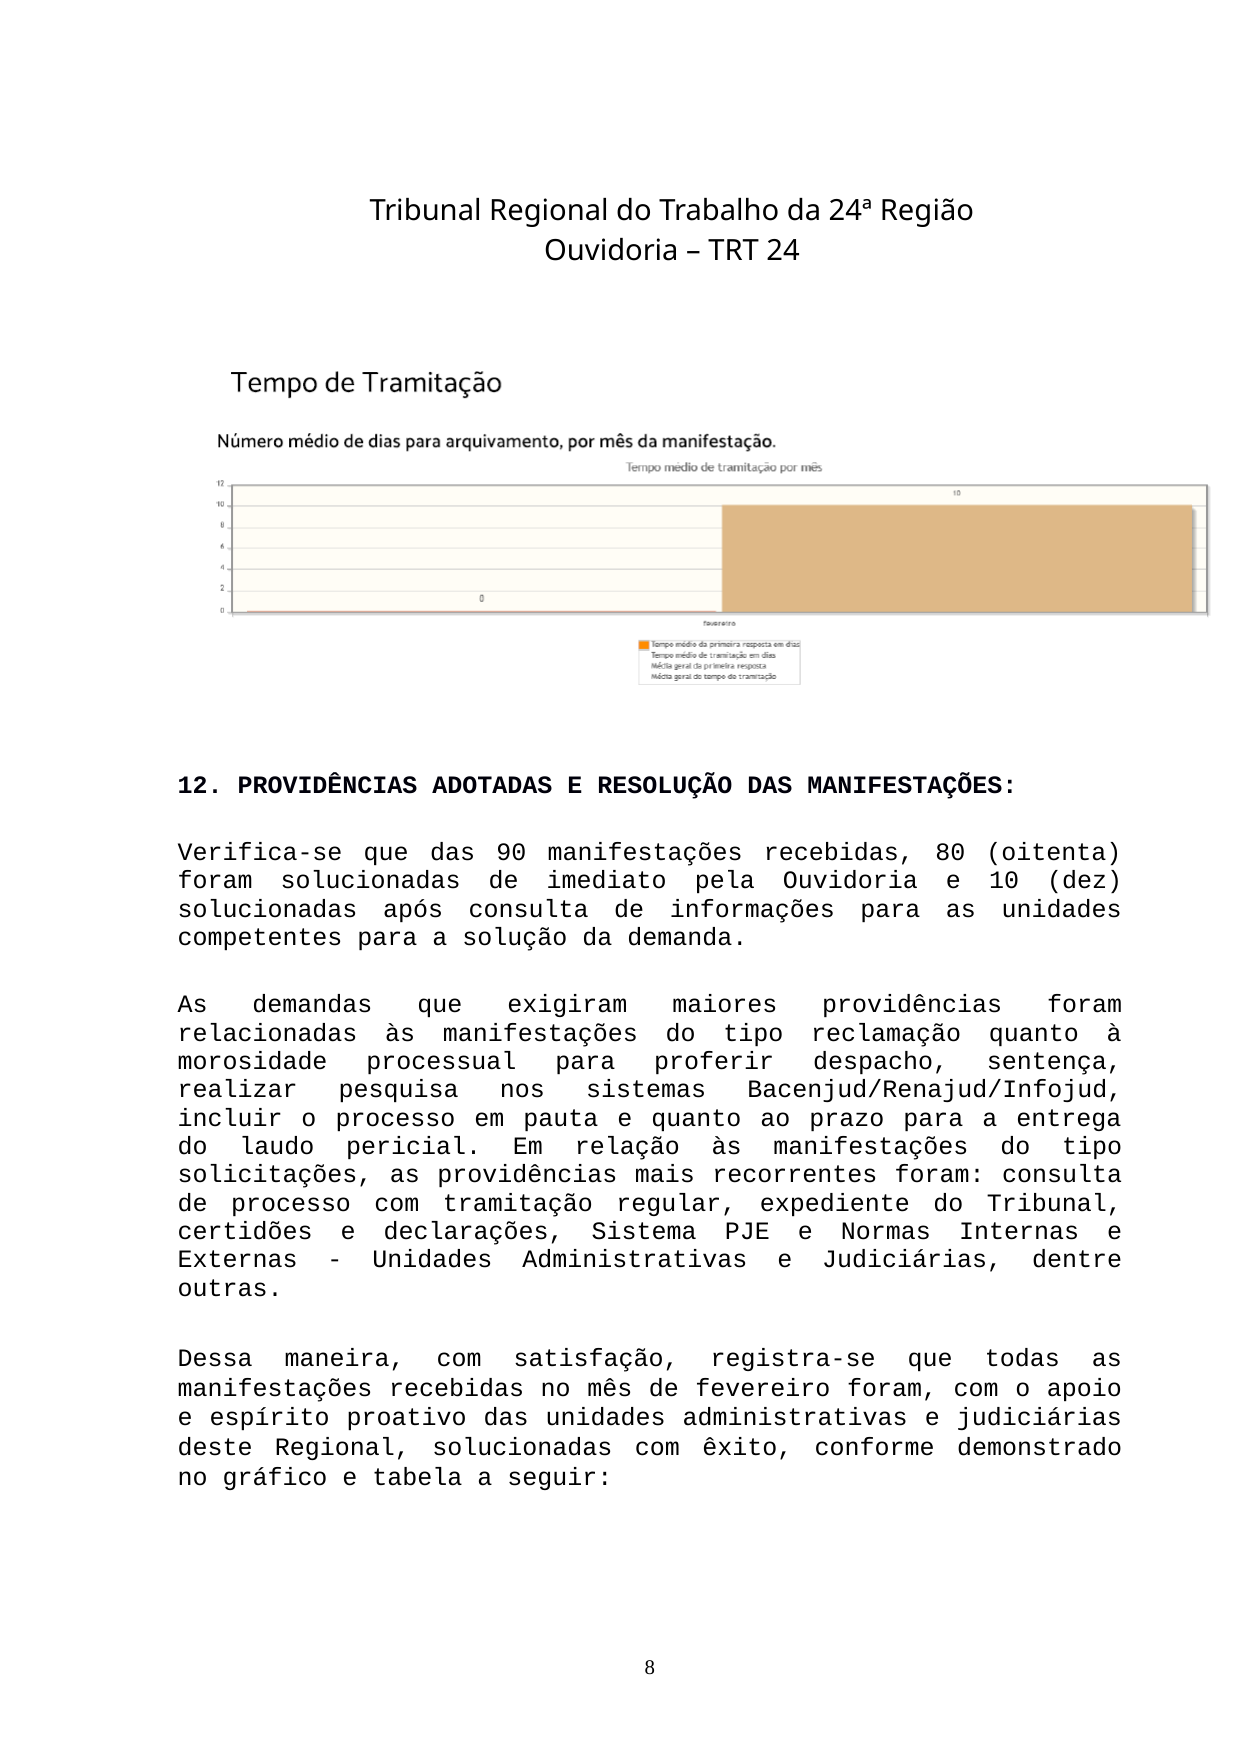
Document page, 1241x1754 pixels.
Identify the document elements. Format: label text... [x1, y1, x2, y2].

text Dessa maneira, com satisfação, registra-se que todas as manifestações recebidas no mês de fevereiro foram, com o apoio e espírito proativo das unidades administrativas e judiciárias deste Regional, solucionadas com êxito, conforme demonstrado no gráfico e tabela a seguir: [177, 1346, 1122, 1493]
text Verifica-se que das 90 manifestações recebidas, 80 (oitenta) foram solucionadas de imediato pela Ouvidoria e 10 (dez) solucionadas após consulta de informações para as unidades competentes para a solução da demanda. [177, 840, 1122, 953]
text 12. PROVIDÊNCIAS ADOTADAS E RESOLUÇÃO DAS MANIFESTAÇÕES: [177, 772, 1122, 801]
text As demandas que exigiram maiores providências foram relacionadas às manifestações do tipo reclamação quanto à morosidade processual para proferir despacho, sentença, realizar pesquisa nos sistemas Bacenjud/Renajud/Infojud, incluir o processo em pauta e quanto ao prazo para a entrega do laudo pericial. Em relação às manifestações do tipo solicitações, as providências mais recorrentes foram: consulta de processo com tramitação regular, expediente do Tribunal, certidões e declarações, Sistema PJE e Normas Internas e Externas - Unidades Administrativas e Judiciárias, dentre outras. [177, 992, 1122, 1303]
